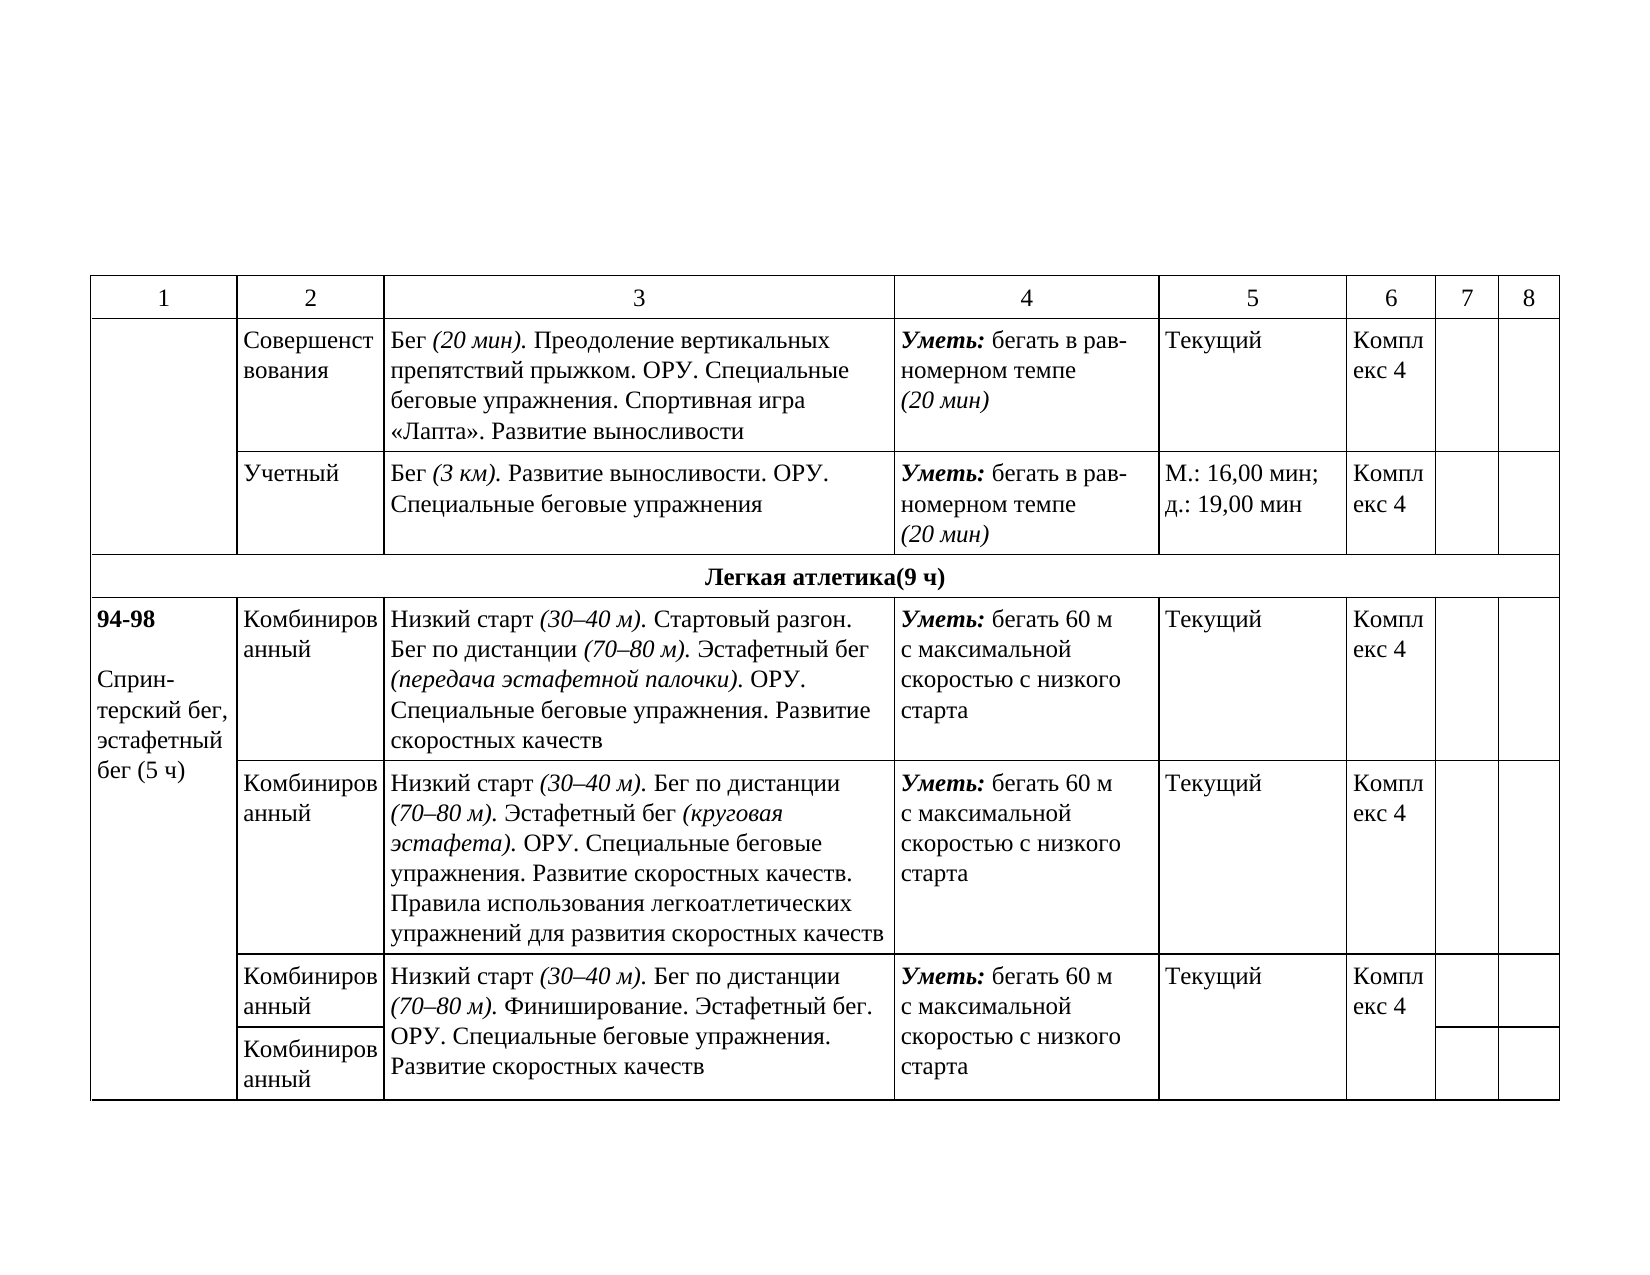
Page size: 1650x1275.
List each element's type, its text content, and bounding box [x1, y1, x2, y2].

table_header 1 [91, 276, 236, 318]
table_cell [1499, 319, 1559, 451]
table_cell Уметь: бегать 60 м с максимальной скоростью с низкого старта [895, 598, 1158, 760]
table_cell [1499, 452, 1559, 554]
table_cell Совершенствования [238, 319, 383, 451]
table_cell Учетный [238, 452, 383, 554]
table_cell Уметь: бегать 60 м с максимальной скоростью с низкого старта [895, 761, 1158, 953]
table_cell [1436, 1028, 1498, 1099]
table_cell [91, 319, 236, 554]
table_header 2 [238, 276, 383, 318]
table_cell [1436, 598, 1498, 760]
table_header 7 [1436, 276, 1498, 318]
table_cell 94-98 Сприн- терский бег, эстафетный бег (5 ч) [91, 598, 236, 1099]
table_cell Комплекс 4 [1347, 761, 1435, 953]
table_cell Комбинированный [238, 598, 383, 760]
table_cell [1436, 452, 1498, 554]
table_cell Текущий [1160, 319, 1346, 451]
table_cell [1436, 319, 1498, 451]
table_cell Текущий [1160, 955, 1346, 1099]
table_cell Низкий старт (30–40 м). Стартовый разгон. Бег по дистанции (70–80 м). Эстафетный бег (передача эстафетной палочки). ОРУ. Специальные беговые упражнения. Развитие скоростных качеств [385, 598, 894, 760]
table_cell М.: 16,00 мин; д.: 19,00 мин [1160, 452, 1346, 554]
table_cell [1499, 761, 1559, 953]
table_header 8 [1499, 276, 1559, 318]
table_cell Уметь: бегать в рав- номерном темпе (20 мин) [895, 452, 1158, 554]
table_cell Комплекс 4 [1347, 319, 1435, 451]
table_header 5 [1160, 276, 1346, 318]
table_cell Легкая атлетика(9 ч) [91, 555, 1559, 597]
table_cell Уметь: бегать в рав- номерном темпе (20 мин) [895, 319, 1158, 451]
table_cell [1499, 955, 1559, 1026]
table_cell Комплекс 4 [1347, 452, 1435, 554]
table_cell [1436, 761, 1498, 953]
table_cell Комбинированный [238, 761, 383, 953]
table_cell Комбинированный [238, 1028, 383, 1099]
table_cell Бег (3 км). Развитие выносливости. ОРУ. Специальные беговые упражнения [385, 452, 894, 554]
table_header 4 [895, 276, 1158, 318]
table_header 6 [1347, 276, 1435, 318]
table_cell Уметь: бегать 60 м с максимальной скоростью с низкого старта [895, 955, 1158, 1099]
table_cell [1499, 598, 1559, 760]
table_cell [1499, 1028, 1559, 1099]
table_cell Комплекс 4 [1347, 598, 1435, 760]
table_header 3 [385, 276, 894, 318]
table_cell Комплекс 4 [1347, 955, 1435, 1099]
table_cell Низкий старт (30–40 м). Бег по дистанции (70–80 м). Финиширование. Эстафетный бег. ОРУ. Специальные беговые упражнения. Развитие скоростных качеств [385, 955, 894, 1099]
table_cell Низкий старт (30–40 м). Бег по дистанции (70–80 м). Эстафетный бег (круговая эстафета). ОРУ. Специальные беговые упражнения. Развитие скоростных качеств. Правила использования легкоатлетических упражнений для развития скоростных качеств [385, 761, 894, 953]
table_cell Комбинированный [238, 955, 383, 1026]
table_cell Бег (20 мин). Преодоление вертикальных препятствий прыжком. ОРУ. Специальные беговые упражнения. Спортивная игра «Лапта». Развитие выносливости [385, 319, 894, 451]
table_cell Текущий [1160, 598, 1346, 760]
table_cell [1436, 955, 1498, 1026]
table_cell Текущий [1160, 761, 1346, 953]
